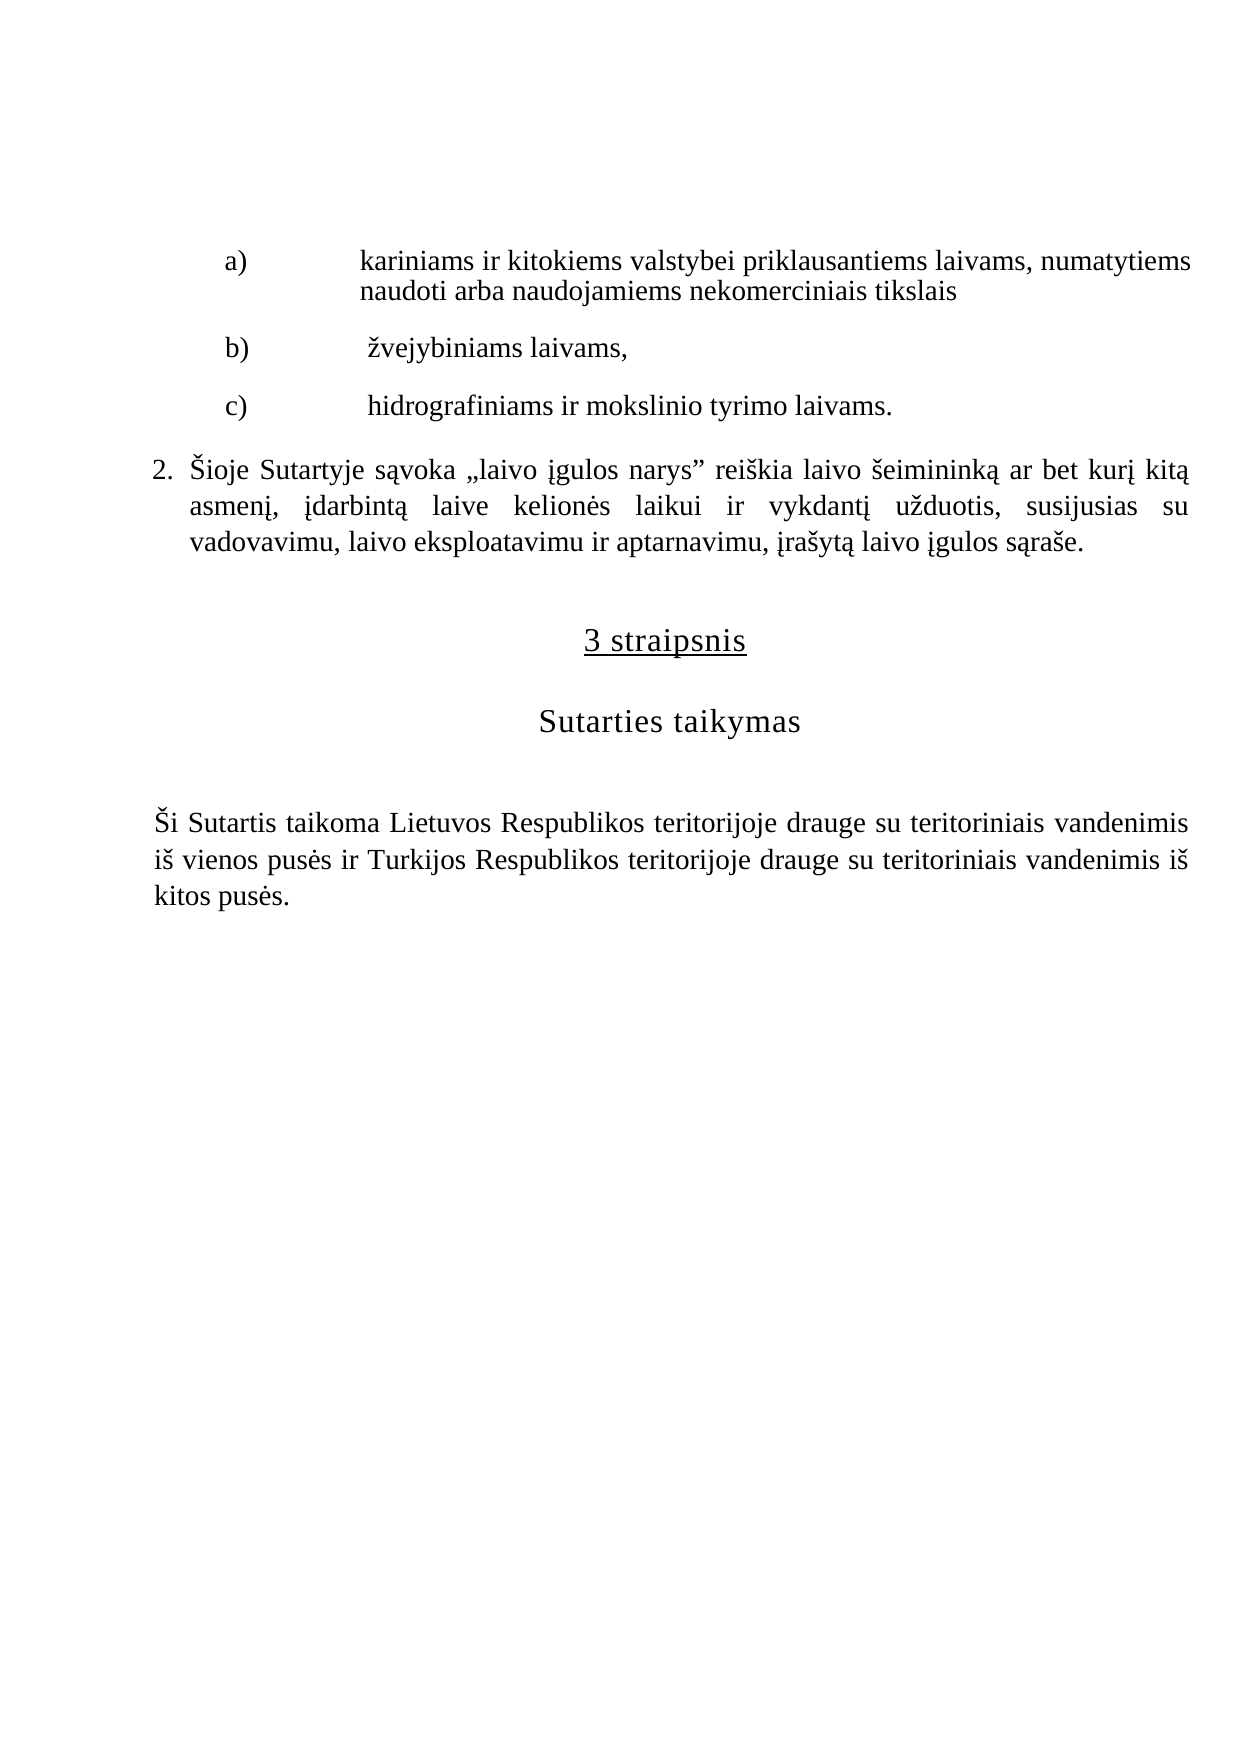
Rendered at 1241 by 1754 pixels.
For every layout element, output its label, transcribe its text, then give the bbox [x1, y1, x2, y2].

text b) žvejybiniams laivams, [225, 334, 1192, 364]
text 2. Šioje Sutartyje sąvoka „laivo įgulos narys” reiškia laivo šeimininką ar bet kurį kitą asmenį, įdarbintą laive kelionės laikui ir vykdantį užduotis, susijusias su vadovavimu, laivo eksploatavimu ir aptarnavimu, įrašytą laivo įgulos sąraše. [152, 450, 1190, 558]
text 3 straipsnis Sutarties taikymas [152, 587, 1188, 748]
text Ši Sutartis taikoma Lietuvos Respublikos teritorijoje drauge su teritoriniais vandenimis iš vienos pusės ir Turkijos Respublikos teritorijoje drauge su teritoriniais vandenimis iš kitos pusės. [154, 803, 1190, 913]
text a) kariniams ir kitokiems valstybei priklausantiems laivams, numatytiems naudoti arba naudojamiems nekomerciniais tikslais [224, 247, 1192, 306]
text c) hidrografiniams ir mokslinio tyrimo laivams. [225, 392, 1192, 422]
